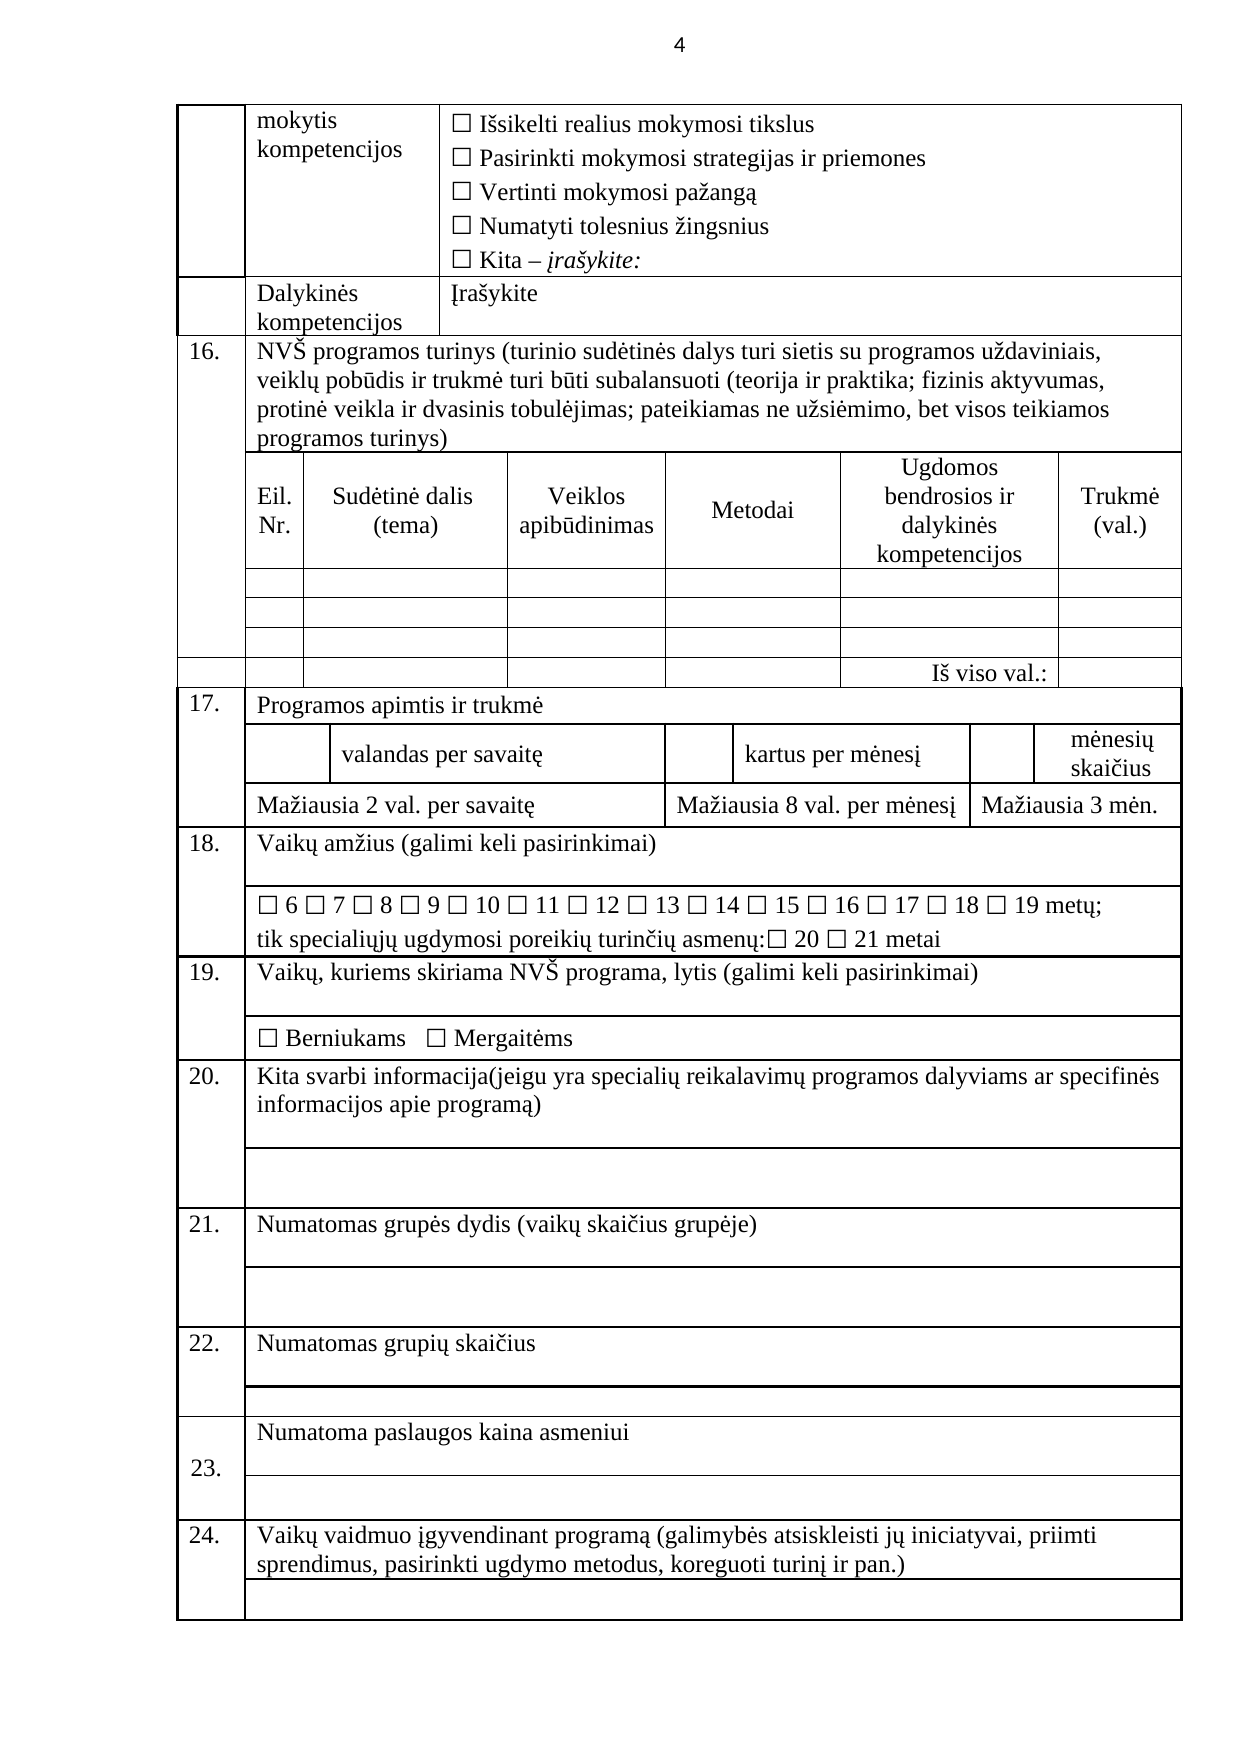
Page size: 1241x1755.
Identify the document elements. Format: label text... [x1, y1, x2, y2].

table_cell Iš viso val.: [841, 658, 1058, 687]
table_cell 17. [179, 688, 244, 826]
table_cell [666, 628, 840, 657]
table_cell [841, 569, 1058, 597]
table_cell [304, 569, 507, 597]
table_cell ☐ 6 ☐ 7 ☐ 8 ☐ 9 ☐ 10 ☐ 11 ☐ 12 ☐ 13 ☐ 14 ☐ 15 ☐ 16 ☐ 17 ☐ 18 ☐ 19 metų; tik specialiųjų ugdymosi poreikių turinčių asmenų:☐ 20 ☐ 21 metai [246, 887, 1180, 955]
table_cell [666, 658, 840, 687]
table_cell [246, 1388, 1180, 1416]
table_cell 24. [179, 1521, 244, 1619]
table_cell Ugdomos bendrosios ir dalykinės kompetencijos [841, 453, 1058, 567]
table_cell ☐ Berniukams ☐ Mergaitėms [246, 1017, 1180, 1059]
table_cell [246, 1476, 1180, 1518]
table_cell [246, 569, 303, 597]
table_cell kartus per mėnesį [734, 725, 969, 782]
table_cell 19. [179, 958, 244, 1059]
table_cell 23. [179, 1417, 244, 1518]
table_cell Mažiausia 2 val. per savaitę [246, 784, 664, 826]
table_cell [246, 1580, 1180, 1619]
table_cell [179, 106, 244, 276]
table_cell [304, 658, 507, 687]
table_cell [304, 628, 507, 657]
table_cell Mažiausia 8 val. per mėnesį [666, 784, 969, 826]
table_cell 22. [179, 1328, 244, 1416]
table_cell mokytis kompetencijos [246, 105, 439, 276]
table_cell mėnesių skaičius [1035, 725, 1180, 782]
table_cell [508, 598, 665, 627]
table_cell Numatoma paslaugos kaina asmeniui [246, 1417, 1180, 1475]
table_cell [246, 1149, 1180, 1207]
table_cell [246, 1268, 1180, 1326]
table_cell Vaikų, kuriems skiriama NVŠ programa, lytis (galimi keli pasirinkimai) [246, 958, 1180, 1015]
table_cell 21. [179, 1209, 244, 1326]
table_cell [971, 725, 1033, 782]
table_cell [508, 658, 665, 687]
table_cell [246, 628, 303, 657]
table_cell [1059, 628, 1181, 657]
table_cell [666, 569, 840, 597]
table_cell Sudėtinė dalis (tema) [304, 453, 507, 567]
table_cell [666, 598, 840, 627]
table_cell 16. [178, 336, 245, 657]
table_cell Vaikų vaidmuo įgyvendinant programą (galimybės atsiskleisti jų iniciatyvai, priimti sprendimus, pasirinkti ugdymo metodus, koreguoti turinį ir pan.) [246, 1521, 1180, 1578]
table_cell [246, 658, 303, 687]
table_cell [1059, 569, 1181, 597]
table_cell [246, 725, 329, 782]
table_cell ☐ Išsikelti realius mokymosi tikslus ☐ Pasirinkti mokymosi strategijas ir priemones ☐ Vertinti mokymosi pažangą ☐ Numatyti tolesnius žingsnius ☐ Kita – įrašykite: [440, 105, 1181, 276]
table_cell Veiklos apibūdinimas [508, 453, 665, 567]
table_cell Įrašykite [440, 277, 1181, 335]
table_cell [304, 598, 507, 627]
table_cell [508, 569, 665, 597]
table_cell [508, 628, 665, 657]
table_cell Numatomas grupės dydis (vaikų skaičius grupėje) [246, 1209, 1180, 1266]
table_cell [1059, 598, 1181, 627]
table_cell [841, 598, 1058, 627]
table_cell valandas per savaitę [331, 725, 664, 782]
table_cell Numatomas grupių skaičius [246, 1328, 1180, 1385]
table_cell NVŠ programos turinys (turinio sudėtinės dalys turi sietis su programos uždaviniais, veiklų pobūdis ir trukmė turi būti subalansuoti (teorija ir praktika; fizinis aktyvumas, protinė veikla ir dvasinis tobulėjimas; pateikiamas ne užsiėmimo, bet visos teikiamos programos turinys) [246, 336, 1181, 451]
table_cell Mažiausia 3 mėn. [971, 784, 1180, 826]
table_cell 20. [179, 1061, 244, 1207]
table_cell [179, 278, 245, 335]
table_cell Dalykinės kompetencijos [246, 277, 439, 335]
table_cell [841, 628, 1058, 657]
table_cell [666, 725, 732, 782]
table_cell Metodai [666, 453, 840, 567]
table_cell Programos apimtis ir trukmė [246, 688, 1180, 722]
table_cell Eil. Nr. [246, 453, 303, 567]
table_cell Vaikų amžius (galimi keli pasirinkimai) [246, 828, 1180, 885]
table_cell Trukmė (val.) [1059, 453, 1181, 567]
table_cell [1059, 658, 1181, 687]
table_cell 18. [179, 828, 244, 955]
table_cell Kita svarbi informacija(jeigu yra specialių reikalavimų programos dalyviams ar specifinės informacijos apie programą) [246, 1061, 1180, 1147]
table_cell [178, 658, 245, 687]
table_cell [246, 598, 303, 627]
